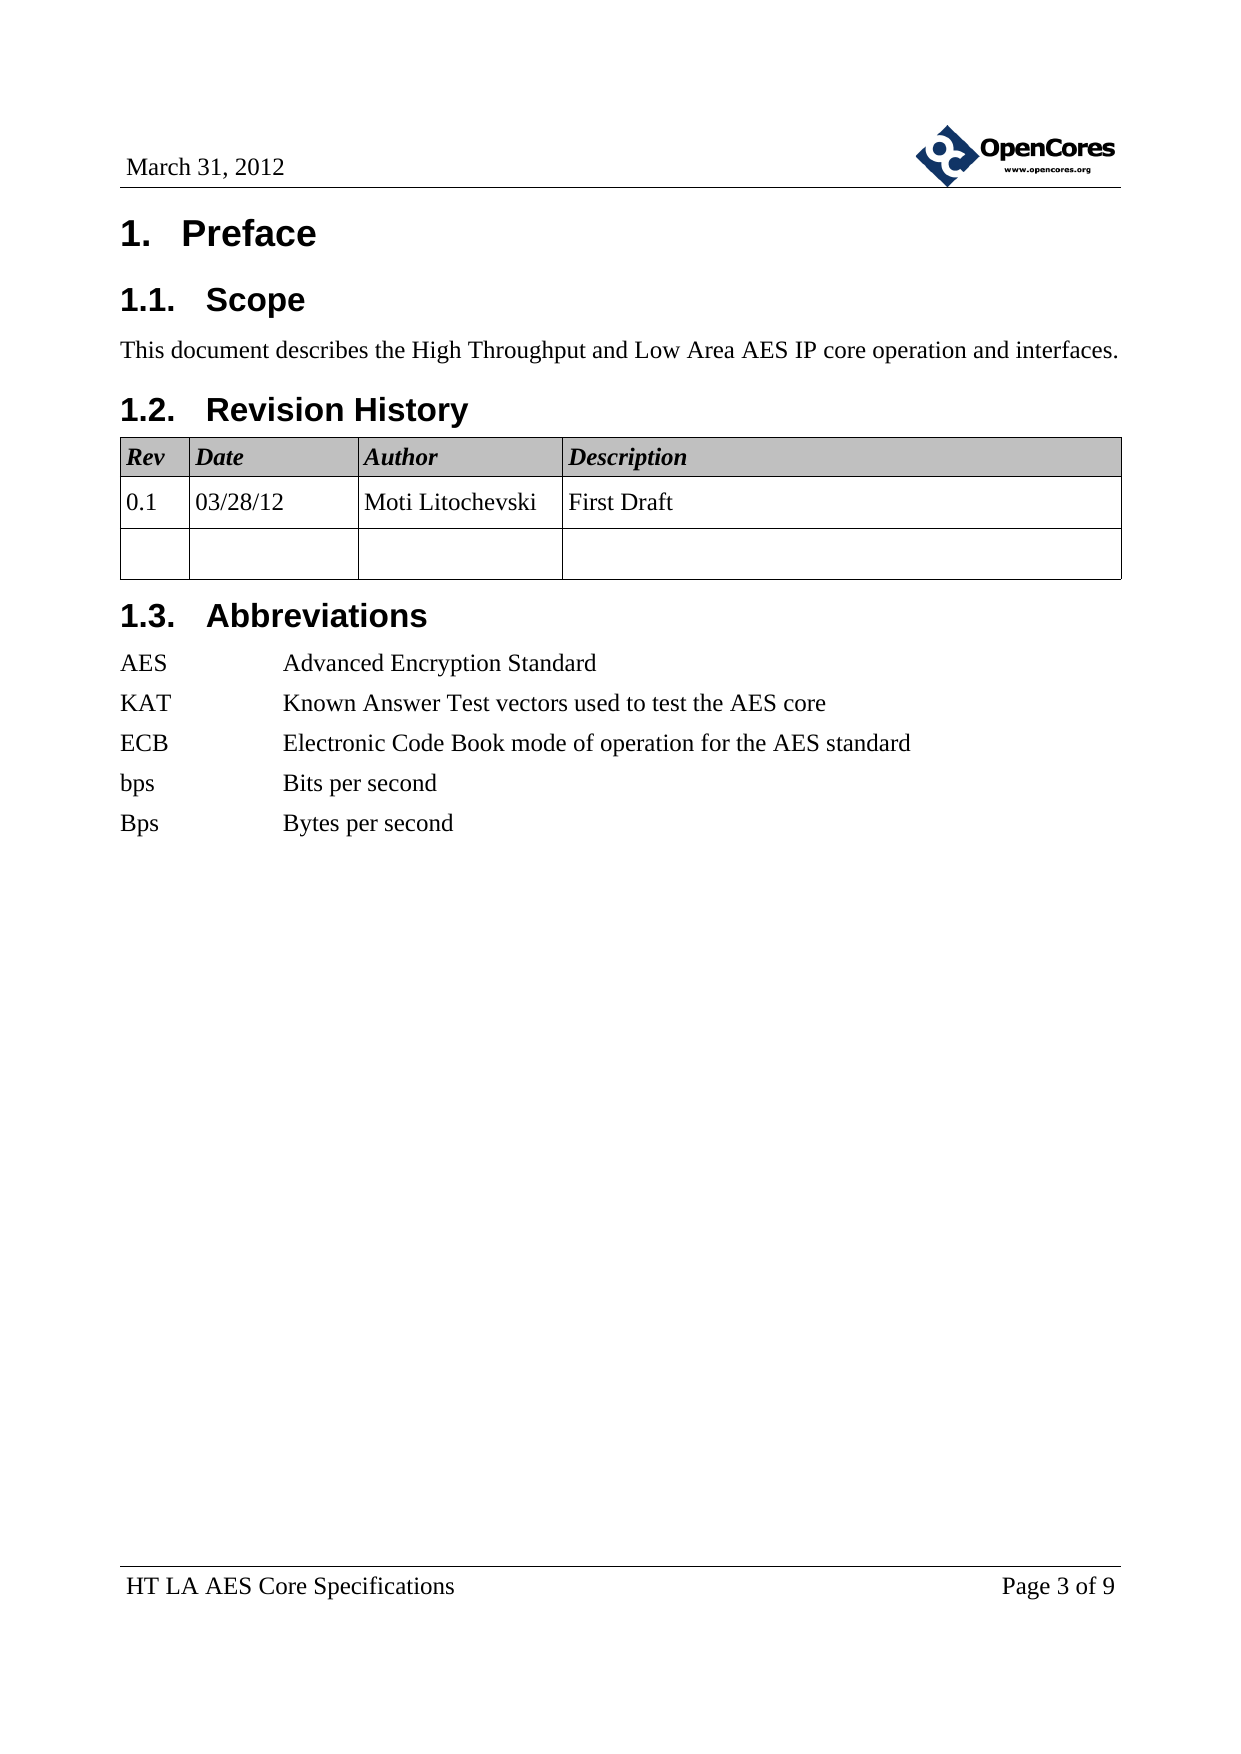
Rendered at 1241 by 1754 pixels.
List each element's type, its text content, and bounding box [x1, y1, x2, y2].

table_header AES [120, 644, 283, 683]
subtitle Preface [120, 212, 1121, 254]
table_cell [563, 529, 1121, 579]
table_cell [283, 962, 1121, 1002]
table_cell [283, 1002, 1121, 1041]
table_header Rev [121, 438, 189, 476]
table_cell [120, 843, 283, 882]
table_header Description [563, 438, 1121, 476]
table_cell Known Answer Test vectors used to test the AES core [283, 683, 1121, 723]
table_header Date [190, 438, 358, 476]
picture [915, 125, 1115, 187]
table_cell [121, 529, 189, 579]
table_cell Bits per second [283, 763, 1121, 803]
subtitle Abbreviations [120, 597, 1121, 634]
table_cell Moti Litochevski [359, 477, 562, 528]
table_cell Electronic Code Book mode of operation for the AES standard [283, 723, 1121, 763]
table_cell bps [120, 763, 283, 803]
subtitle Scope [120, 281, 1121, 318]
table_cell 0.1 [121, 477, 189, 528]
table_cell [359, 529, 562, 579]
table_header Author [359, 438, 562, 476]
table_cell [190, 529, 358, 579]
table_cell [283, 882, 1121, 922]
table_cell Bytes per second [283, 803, 1121, 842]
table_cell ECB [120, 723, 283, 763]
table_cell [283, 843, 1121, 882]
table_cell [120, 962, 283, 1002]
table_cell First Draft [563, 477, 1121, 528]
table_header Advanced Encryption Standard [283, 644, 1121, 683]
table_cell [283, 922, 1121, 962]
table_cell KAT [120, 683, 283, 723]
table_cell 03/28/12 [190, 477, 358, 528]
subtitle Revision History [120, 391, 1121, 428]
text This document describes the High Throughput and Low Area AES IP core operation and interfaces. [120, 336, 1121, 364]
table_cell [120, 1002, 283, 1041]
table_cell [120, 922, 283, 962]
table_cell [120, 882, 283, 922]
table_cell Bps [120, 803, 283, 842]
